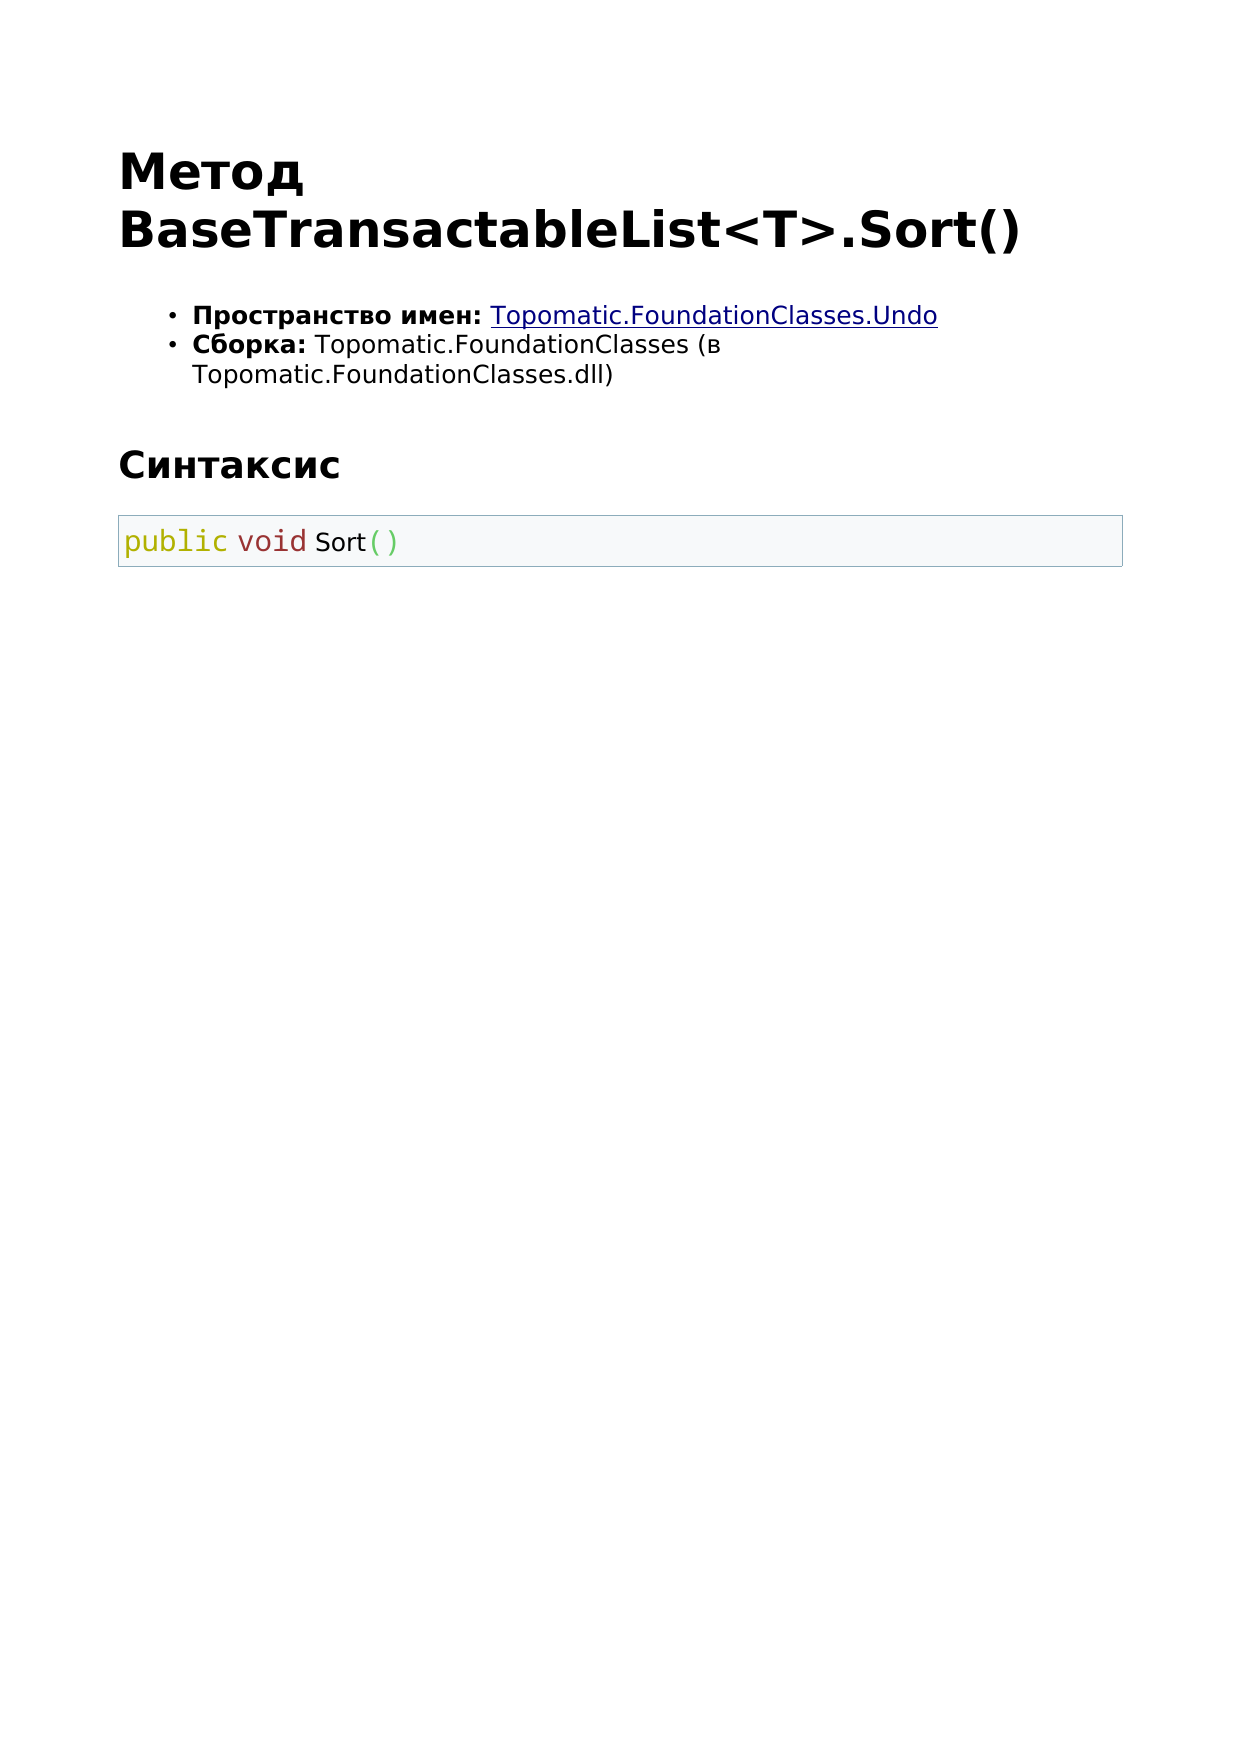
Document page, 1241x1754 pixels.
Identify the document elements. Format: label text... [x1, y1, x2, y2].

table_header public void Sort() [119, 516, 1122, 566]
subtitle Метод BaseTransactableList<T>.Sort() [118, 143, 1122, 259]
list Пространство имен: Topomatic.FoundationClasses.Undo [177, 302, 1122, 331]
list Сборка: Topomatic.FoundationClasses (в Topomatic.FoundationClasses.dll) [177, 331, 1122, 389]
subtitle Синтаксис [118, 443, 1122, 487]
